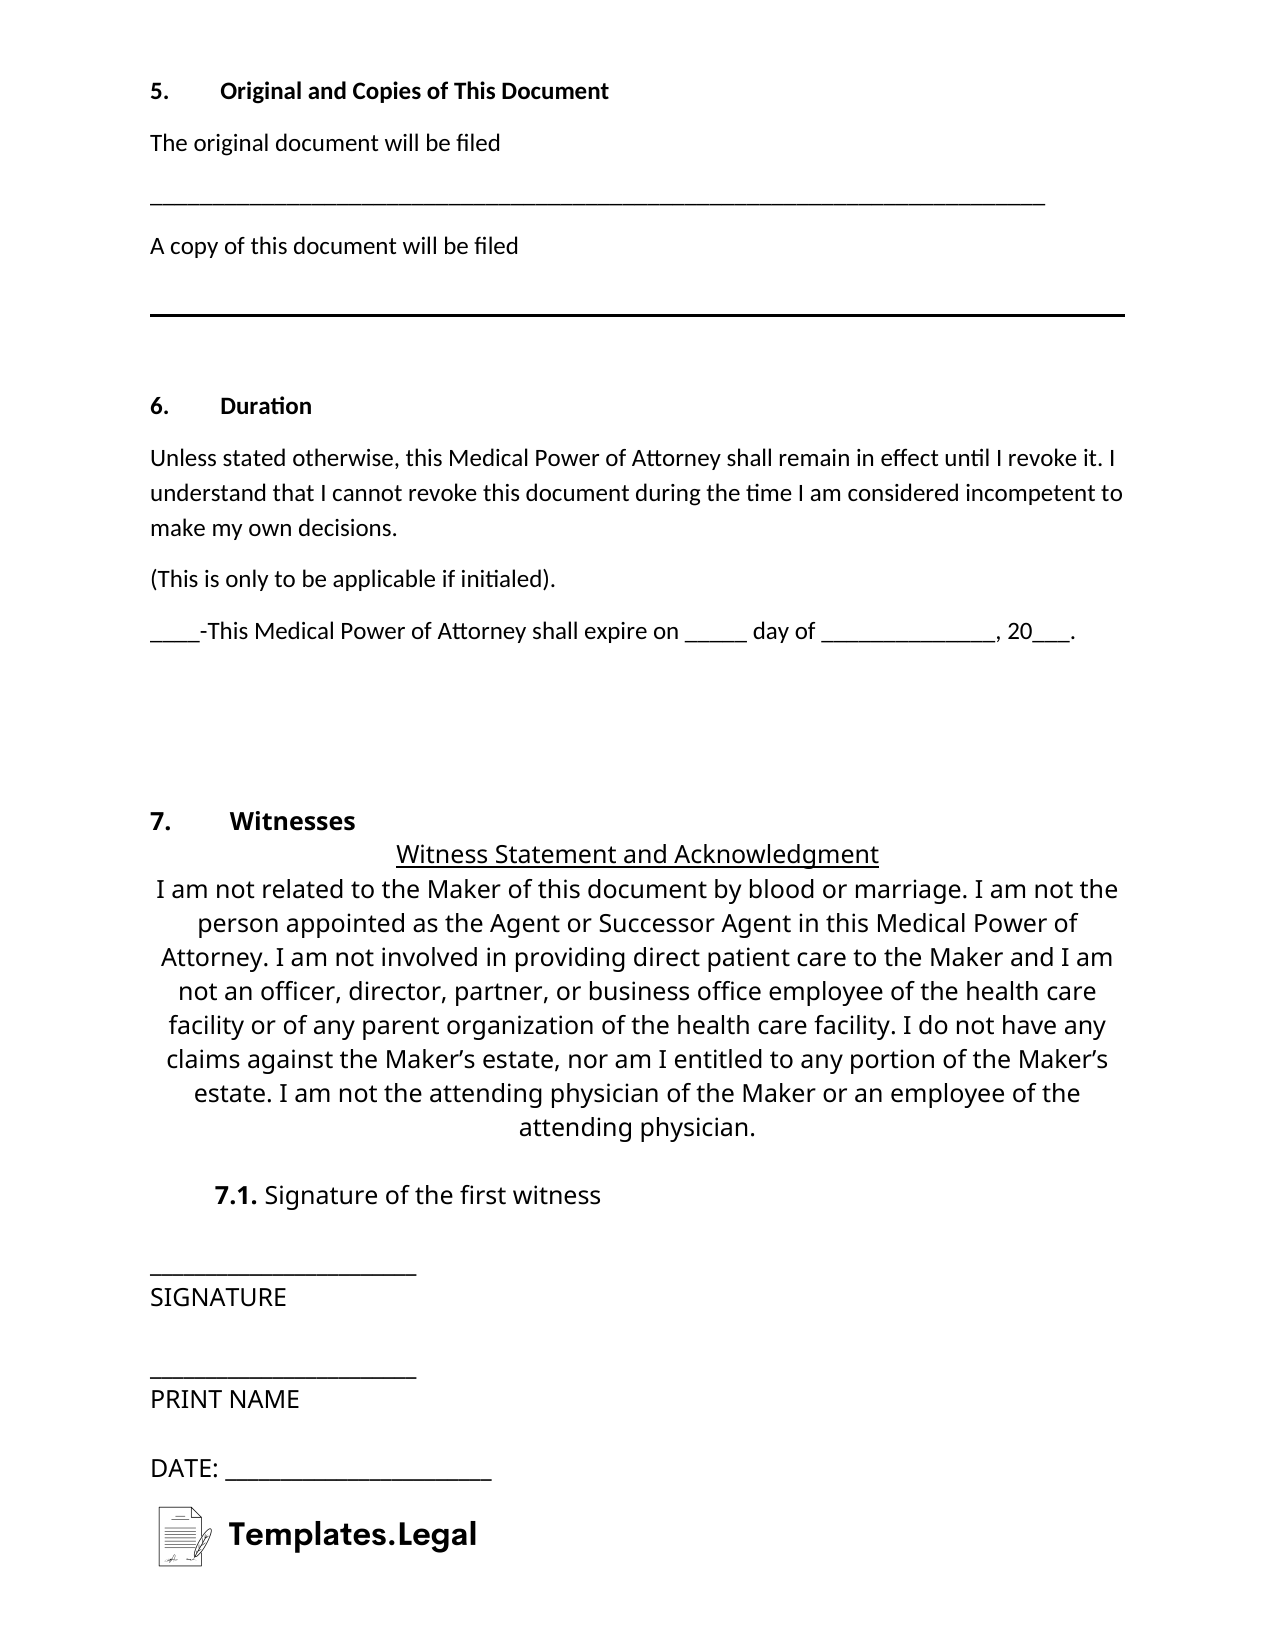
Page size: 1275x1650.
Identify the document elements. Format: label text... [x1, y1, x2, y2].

text 7. Witnesses [150, 803, 1125, 837]
text ________________________________________________________________________ [150, 178, 1125, 209]
text ________________________ [150, 1348, 1125, 1382]
text ____-This Medical Power of Attorney shall expire on _____ day of ______________, 20___. [150, 615, 1125, 646]
text Unless stated otherwise, this Medical Power of Attorney shall remain in effect until I revoke it. I understand that I cannot revoke this document during the time I am considered incompetent to make my own decisions. [150, 442, 1125, 542]
text The original document will be filed [150, 127, 1125, 157]
text A copy of this document will be filed [150, 230, 1125, 261]
text SIGNATURE [150, 1280, 1125, 1314]
text 5. Original and Copies of This Document [150, 75, 1125, 106]
text DATE: ________________________ [150, 1450, 1125, 1484]
text 6. Duration [150, 390, 1125, 421]
text (This is only to be applicable if initialed). [150, 563, 1125, 594]
text PRINT NAME [150, 1382, 1125, 1416]
text ________________________ [150, 1246, 1125, 1280]
text I am not related to the Maker of this document by blood or marriage. I am not the person appointed as the Agent or Successor Agent in this Medical Power of Attorney. I am not involved in providing direct patient care to the Maker and I am not an officer, director, partner, or business office employee of the health care facility or of any parent organization of the health care facility. I do not have any claims against the Maker’s estate, nor am I entitled to any portion of the Maker’s estate. I am not the attending physician of the Maker or an employee of the attending physician. [150, 871, 1125, 1144]
text 7.1. Signature of the first witness [150, 1178, 1125, 1212]
text Witness Statement and Acknowledgment [150, 837, 1125, 871]
